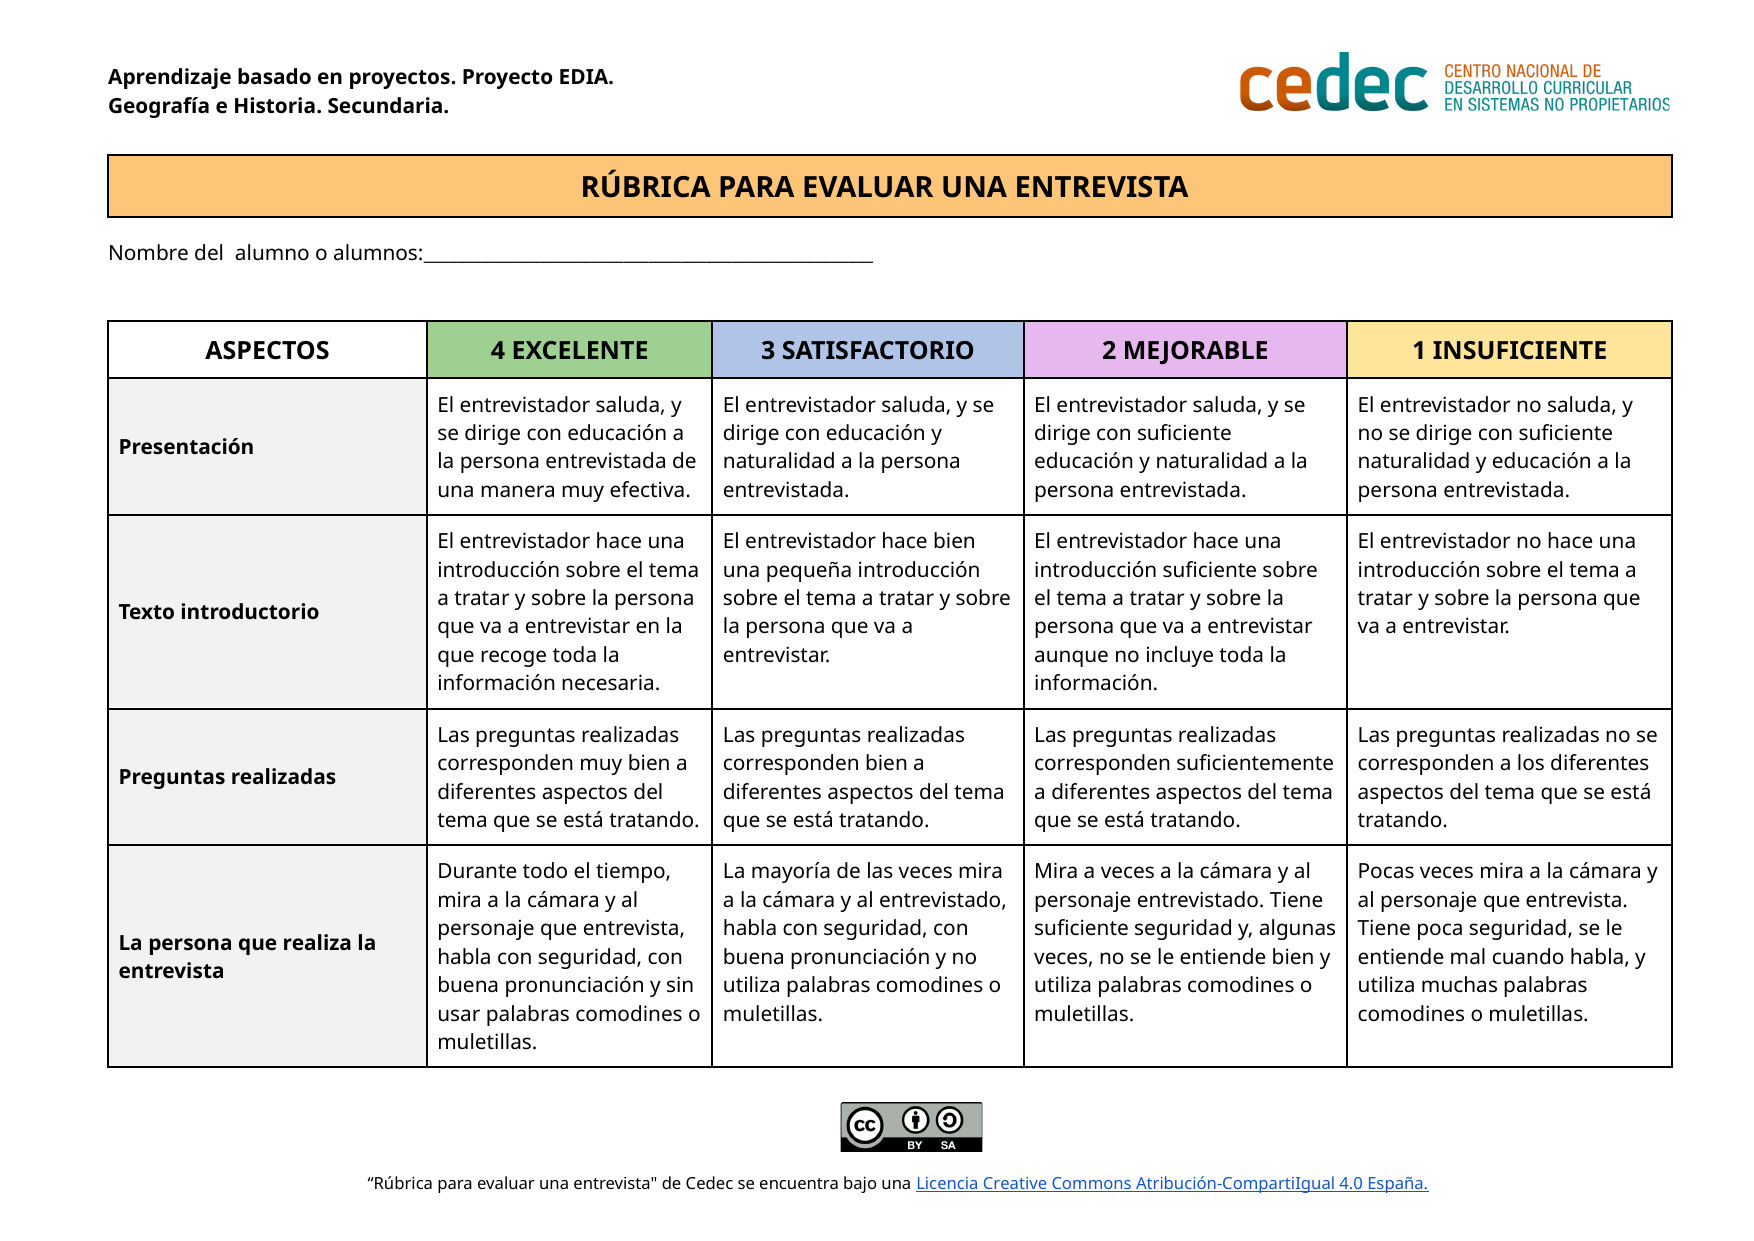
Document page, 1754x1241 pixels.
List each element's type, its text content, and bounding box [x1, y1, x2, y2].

table_cell Texto introductorio [109, 516, 426, 707]
table_cell El entrevistador hace bien una pequeña introducción sobre el tema a tratar y sobre la persona que va a entrevistar. [713, 516, 1023, 707]
table_cell Preguntas realizadas [109, 710, 426, 844]
table_header RÚBRICA PARA EVALUAR UNA ENTREVISTA [109, 156, 1671, 216]
table_cell El entrevistador no hace una introducción sobre el tema a tratar y sobre la persona que va a entrevistar. [1348, 516, 1671, 707]
table_cell El entrevistador no saluda, y no se dirige con suficiente naturalidad y educación a la persona entrevistada. [1348, 379, 1671, 514]
table_cell El entrevistador saluda, y se dirige con educación y naturalidad a la persona entrevistada. [713, 379, 1023, 514]
picture [840, 1102, 983, 1152]
table_cell Las preguntas realizadas corresponden suficientemente a diferentes aspectos del tema que se está tratando. [1025, 710, 1346, 844]
table_header 2 MEJORABLE [1025, 322, 1346, 377]
table_cell La mayoría de las veces mira a la cámara y al entrevistado, habla con seguridad, con buena pronunciación y no utiliza palabras comodines o muletillas. [713, 846, 1023, 1066]
table_cell Presentación [109, 379, 426, 514]
table_cell La persona que realiza la entrevista [109, 846, 426, 1066]
table_cell Pocas veces mira a la cámara y al personaje que entrevista. Tiene poca seguridad, se le entiende mal cuando habla, y utiliza muchas palabras comodines o muletillas. [1348, 846, 1671, 1066]
text Nombre del alumno o alumnos:______________________________________________________ [108, 218, 1688, 266]
table_cell Las preguntas realizadas corresponden muy bien a diferentes aspectos del tema que se está tratando. [428, 710, 711, 844]
table_header ASPECTOS [109, 322, 426, 377]
picture [1240, 52, 1670, 111]
table_cell Las preguntas realizadas no se corresponden a los diferentes aspectos del tema que se está tratando. [1348, 710, 1671, 844]
table_header 4 EXCELENTE [428, 322, 711, 377]
table_header 3 SATISFACTORIO [713, 322, 1023, 377]
table_cell Mira a veces a la cámara y al personaje entrevistado. Tiene suficiente seguridad y, algunas veces, no se le entiende bien y utiliza palabras comodines o muletillas. [1025, 846, 1346, 1066]
table_cell Las preguntas realizadas corresponden bien a diferentes aspectos del tema que se está tratando. [713, 710, 1023, 844]
table_cell Durante todo el tiempo, mira a la cámara y al personaje que entrevista, habla con seguridad, con buena pronunciación y sin usar palabras comodines o muletillas. [428, 846, 711, 1066]
table_header 1 INSUFICIENTE [1348, 322, 1671, 377]
table_cell El entrevistador hace una introducción sobre el tema a tratar y sobre la persona que va a entrevistar en la que recoge toda la información necesaria. [428, 516, 711, 707]
table_cell El entrevistador hace una introducción suficiente sobre el tema a tratar y sobre la persona que va a entrevistar aunque no incluye toda la información. [1025, 516, 1346, 707]
table_cell El entrevistador saluda, y se dirige con suficiente educación y naturalidad a la persona entrevistada. [1025, 379, 1346, 514]
table_cell El entrevistador saluda, y se dirige con educación a la persona entrevistada de una manera muy efectiva. [428, 379, 711, 514]
